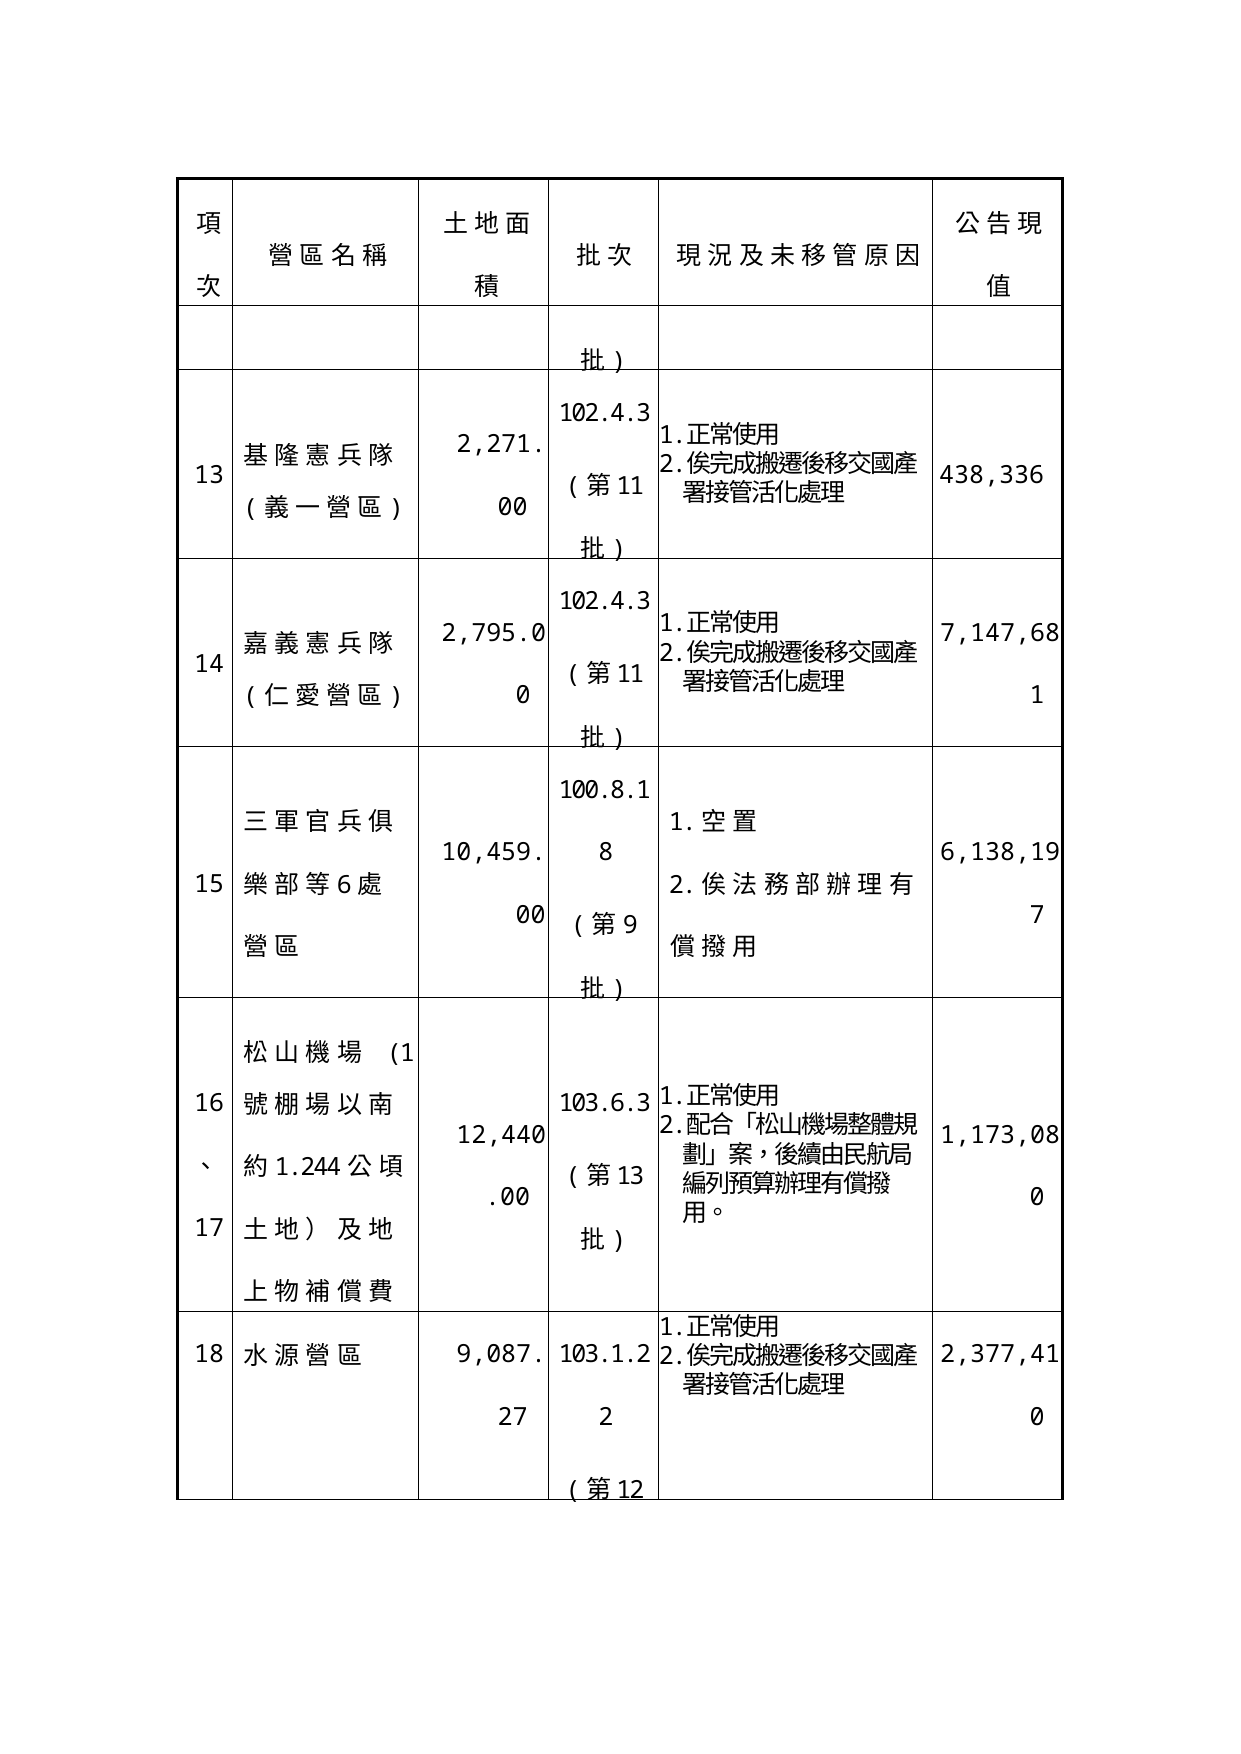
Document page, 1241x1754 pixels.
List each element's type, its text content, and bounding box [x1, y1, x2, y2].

table_cell 1.正常使用 2.俟完成搬遷後移交國產署接管活化處理 [659, 370, 932, 557]
table_cell 15 [179, 747, 232, 997]
table_header 公告現值 [933, 180, 1061, 305]
table_cell [659, 306, 932, 369]
table_cell 100.8.18 (第9批) [549, 747, 658, 997]
table_cell 102.4.3 (第11批) [549, 370, 658, 557]
table_cell 批) [549, 306, 658, 369]
table_cell 9,087.27 [419, 1312, 548, 1499]
table_cell 2,795.00 [419, 559, 548, 746]
table_cell 1.空置 2.俟法務部辦理有償撥用 [659, 747, 932, 997]
table_cell 14 [179, 559, 232, 746]
table_cell 7,147,681 [933, 559, 1061, 746]
table_header 營區名稱 [233, 180, 418, 305]
table_header 土地面積 [419, 180, 548, 305]
table_cell 水源營區 [233, 1312, 418, 1499]
table_cell 1.正常使用 2.配合「松山機場整體規劃」案，後續由民航局編列預算辦理有償撥用。 [659, 998, 932, 1311]
table_cell 10,459.00 [419, 747, 548, 997]
table_cell 18 [179, 1312, 232, 1499]
table_cell 103.1.22 (第12 [549, 1312, 658, 1499]
table_cell 16、17 [179, 998, 232, 1311]
table_cell 1.正常使用 2.俟完成搬遷後移交國產署接管活化處理 [659, 559, 932, 746]
table_cell [179, 306, 232, 369]
table_header 批次 [549, 180, 658, 305]
table_cell 1,173,080 [933, 998, 1061, 1311]
table_cell [419, 306, 548, 369]
table_header 項次 [179, 180, 232, 305]
table_cell 13 [179, 370, 232, 557]
table_cell 103.6.3 (第13批) [549, 998, 658, 1311]
table_cell 松山機場 (1號棚場以南約1.244公頃土地）及地上物補償費 [233, 998, 418, 1311]
table_cell 嘉義憲兵隊(仁愛營區) [233, 559, 418, 746]
table_cell 三軍官兵俱樂部等6處營區 [233, 747, 418, 997]
table_header 現況及未移管原因 [659, 180, 932, 305]
table_cell [933, 306, 1061, 369]
table_cell 2,271.00 [419, 370, 548, 557]
table_cell 12,440.00 [419, 998, 548, 1311]
table_cell [233, 306, 418, 369]
table_cell 1.正常使用 2.俟完成搬遷後移交國產署接管活化處理 [659, 1312, 932, 1499]
table_cell 6,138,197 [933, 747, 1061, 997]
table_cell 102.4.3 (第11批) [549, 559, 658, 746]
table_cell 2,377,410 [933, 1312, 1061, 1499]
table_cell 438,336 [933, 370, 1061, 557]
table_cell 基隆憲兵隊(義一營區) [233, 370, 418, 557]
